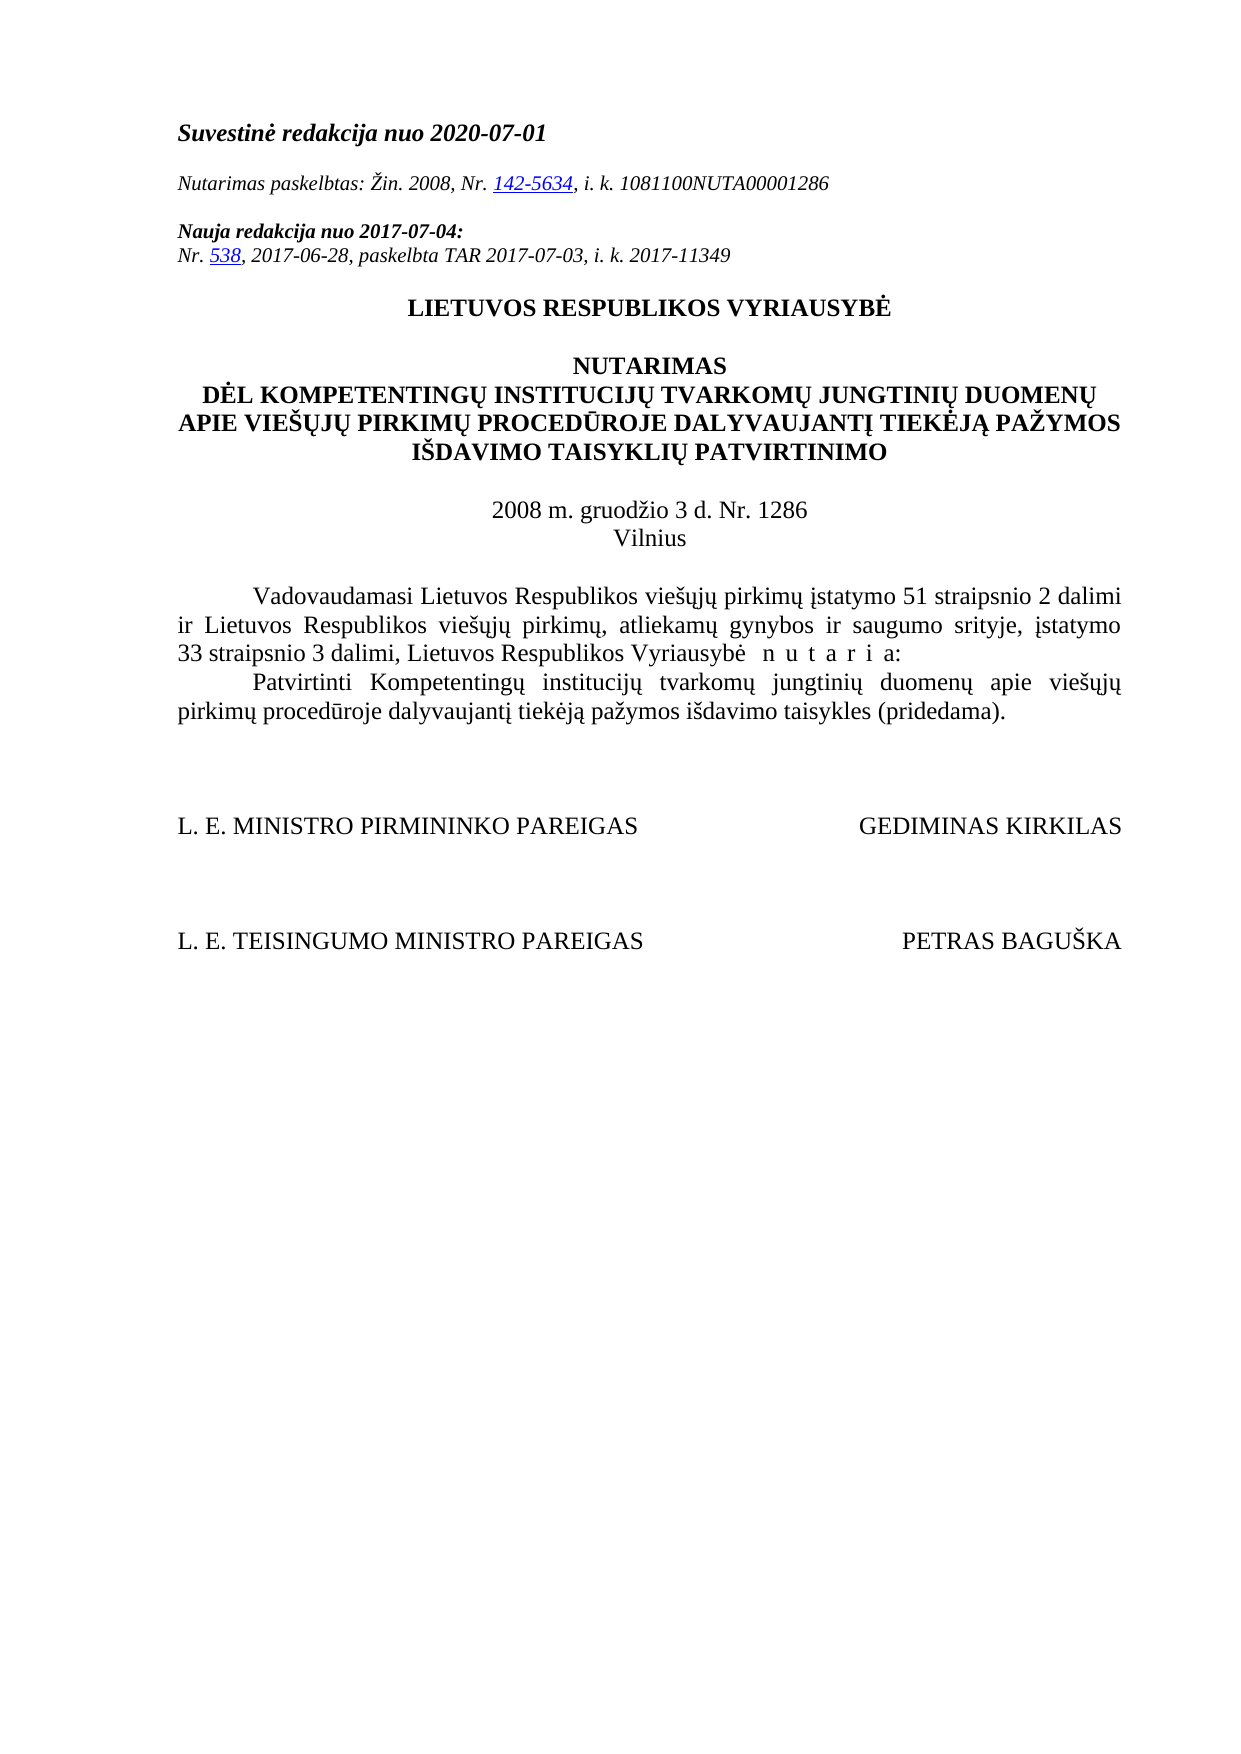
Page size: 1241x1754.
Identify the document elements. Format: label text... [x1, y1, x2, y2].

text Vadovaudamasi Lietuvos Respublikos viešųjų pirkimų įstatymo 51 straipsnio 2 dalimi ir Lietuvos Respublikos viešųjų pirkimų, atliekamų gynybos ir saugumo srityje, įstatymo 33 straipsnio 3 dalimi, Lietuvos Respublikos Vyriausybė nutaria: [177, 581, 1122, 667]
text L. E. MINISTRO PIRMININKO PAREIGAS GEDIMINAS KIRKILAS [177, 811, 1122, 840]
text Suvestinė redakcija nuo 2020-07-01 [177, 118, 1122, 147]
text Vilnius [177, 523, 1122, 552]
text 2008 m. gruodžio 3 d. Nr. 1286 [177, 495, 1122, 523]
text NUTARIMAS [177, 351, 1122, 380]
text Nutarimas paskelbtas: Žin. 2008, Nr. 142-5634, i. k. 1081100NUTA00001286 [177, 171, 1122, 195]
text L. E. TEISINGUMO MINISTRO PAREIGAS PETRAS BAGUŠKA [177, 926, 1122, 955]
text Nauja redakcija nuo 2017-07-04: [177, 219, 1122, 243]
text LIETUVOS RESPUBLIKOS VYRIAUSYBĖ [177, 293, 1122, 322]
text Nr. 538, 2017-06-28, paskelbta TAR 2017-07-03, i. k. 2017-11349 [177, 243, 1122, 267]
text DĖL KOMPETENTINGŲ INSTITUCIJŲ TVARKOMŲ JUNGTINIŲ DUOMENŲ APIE VIEŠŲJŲ PIRKIMŲ PROCEDŪROJE DALYVAUJANTĮ TIEKĖJĄ PAŽYMOS IŠDAVIMO TAISYKLIŲ PATVIRTINIMO [177, 380, 1122, 466]
text Patvirtinti Kompetentingų institucijų tvarkomų jungtinių duomenų apie viešųjų pirkimų procedūroje dalyvaujantį tiekėją pažymos išdavimo taisykles (pridedama). [177, 667, 1122, 725]
